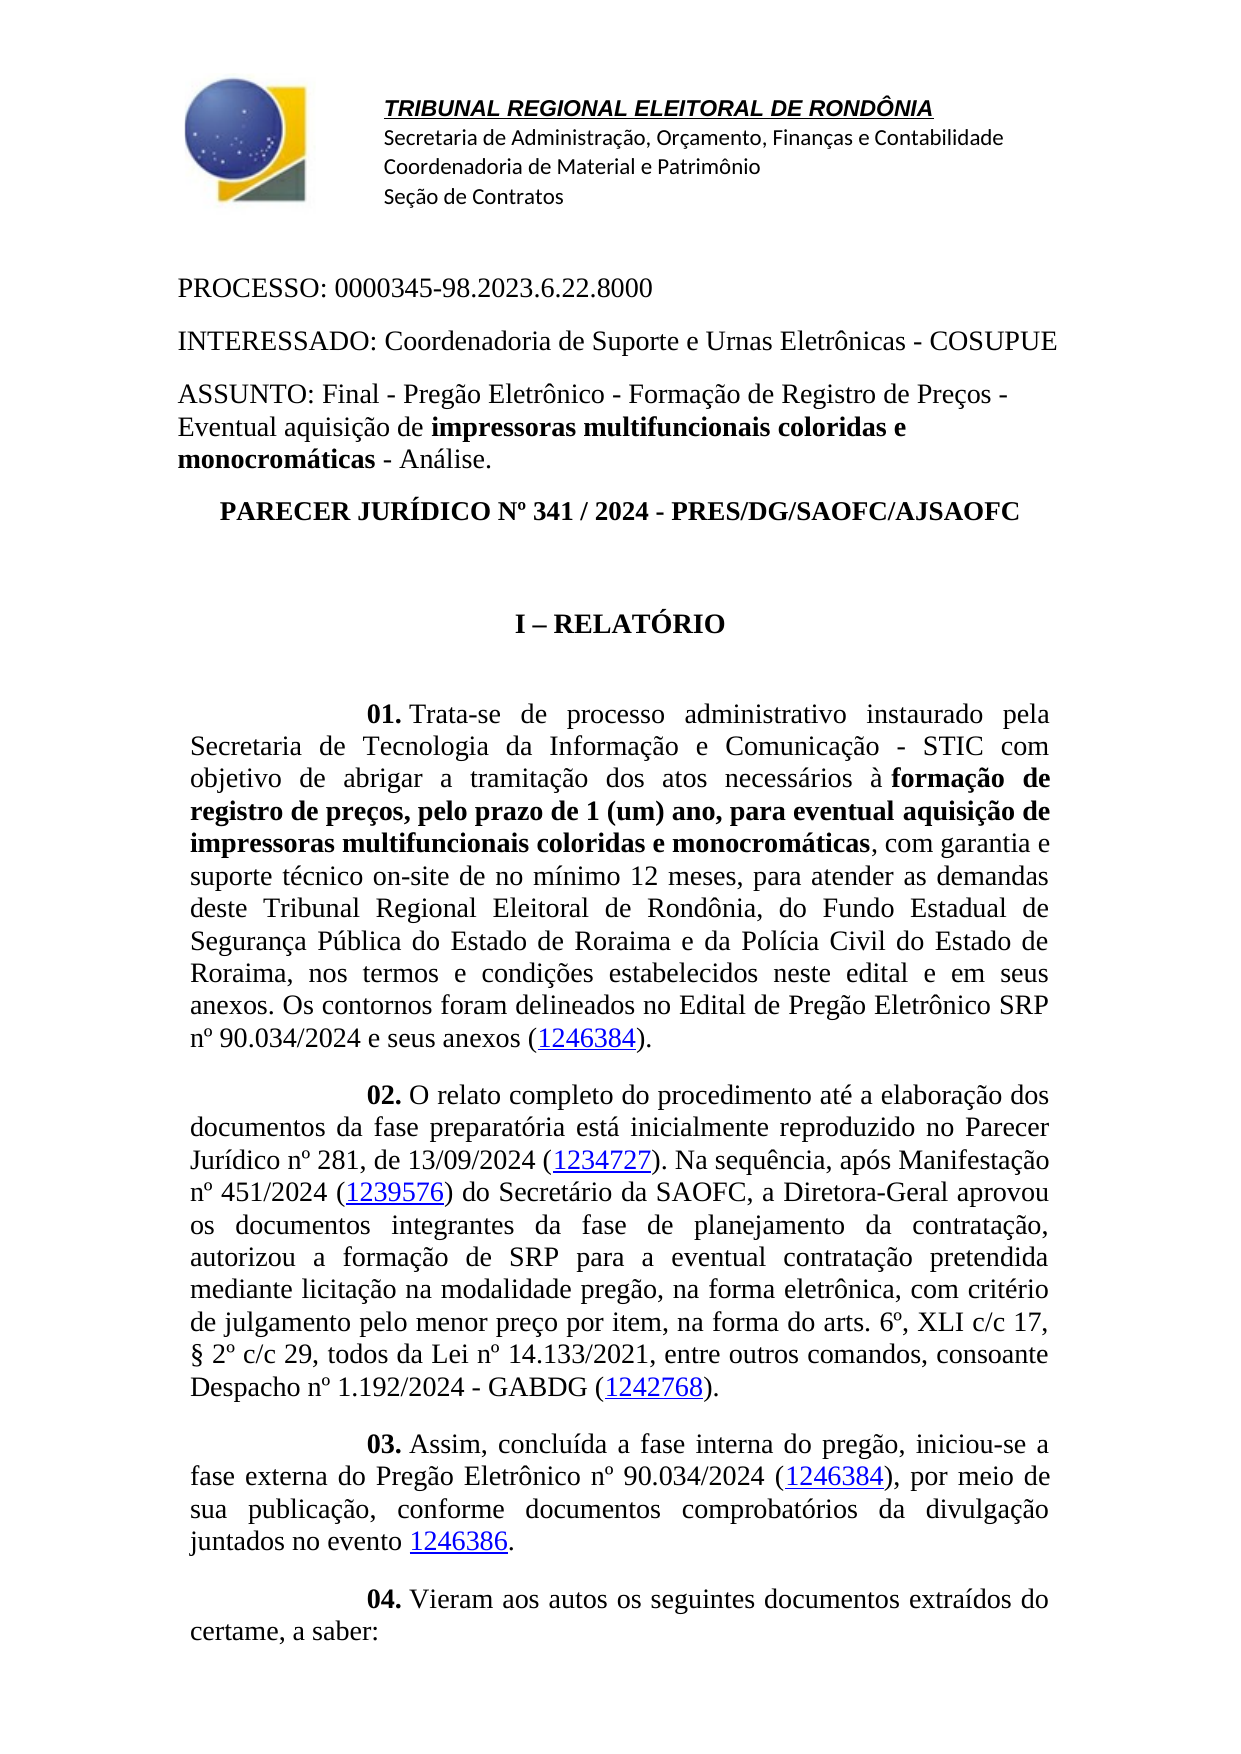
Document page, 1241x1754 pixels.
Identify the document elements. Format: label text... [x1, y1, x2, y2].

text 02. O relato completo do procedimento até a elaboração dos documentos da fase preparatória está inicialmente reproduzido no Parecer Jurídico nº 281, de 13/09/2024 (1234727). Na sequência, após Manifestação nº 451/2024 (1239576) do Secretário da SAOFC, a Diretora-Geral aprovou os documentos integrantes da fase de planejamento da contratação, autorizou a formação de SRP para a eventual contratação pretendida mediante licitação na modalidade pregão, na forma eletrônica, com critério de julgamento pelo menor preço por item, na forma do arts. 6º, XLI c/c 17, § 2º c/c 29, todos da Lei nº 14.133/2021, entre outros comandos, consoante Despacho nº 1.192/2024 - GABDG (1242768). [190, 1078, 1051, 1402]
text INTERESSADO: Coordenadoria de Suporte e Urnas Eletrônicas - COSUPUE [177, 324, 1063, 357]
text 03. Assim, concluída a fase interna do pregão, iniciou-se a fase externa do Pregão Eletrônico nº 90.034/2024 (1246384), por meio de sua publicação, conforme documentos comprobatórios da divulgação juntados no evento 1246386. [190, 1427, 1051, 1557]
text ASSUNTO: Final - Pregão Eletrônico - Formação de Registro de Preços - Eventual aquisição de impressoras multifuncionais coloridas e monocromáticas - Análise. [177, 377, 1063, 475]
text Parecer Jurídico Nº 341 / 2024 - PRES/DG/SAOFC/AJSAOFC [177, 496, 1063, 527]
text I – RELATÓRIO [190, 607, 1051, 639]
text PROCESSO: 0000345-98.2023.6.22.8000 [177, 271, 1063, 303]
text 04. Vieram aos autos os seguintes documentos extraídos do certame, a saber: [190, 1582, 1051, 1646]
text 01. Trata-se de processo administrativo instaurado pela Secretaria de Tecnologia da Informação e Comunicação - STIC com objetivo de abrigar a tramitação dos atos necessários à formação de registro de preços, pelo prazo de 1 (um) ano, para eventual aquisição de impressoras multifuncionais coloridas e monocromáticas, com garantia e suporte técnico on-site de no mínimo 12 meses, para atender as demandas deste Tribunal Regional Eleitoral de Rondônia, do Fundo Estadual de Segurança Pública do Estado de Roraima e da Polícia Civil do Estado de Roraima, nos termos e condições estabelecidos neste edital e em seus anexos. Os contornos foram delineados no Edital de Pregão Eletrônico SRP nº 90.034/2024 e seus anexos (1246384). [190, 697, 1051, 1053]
